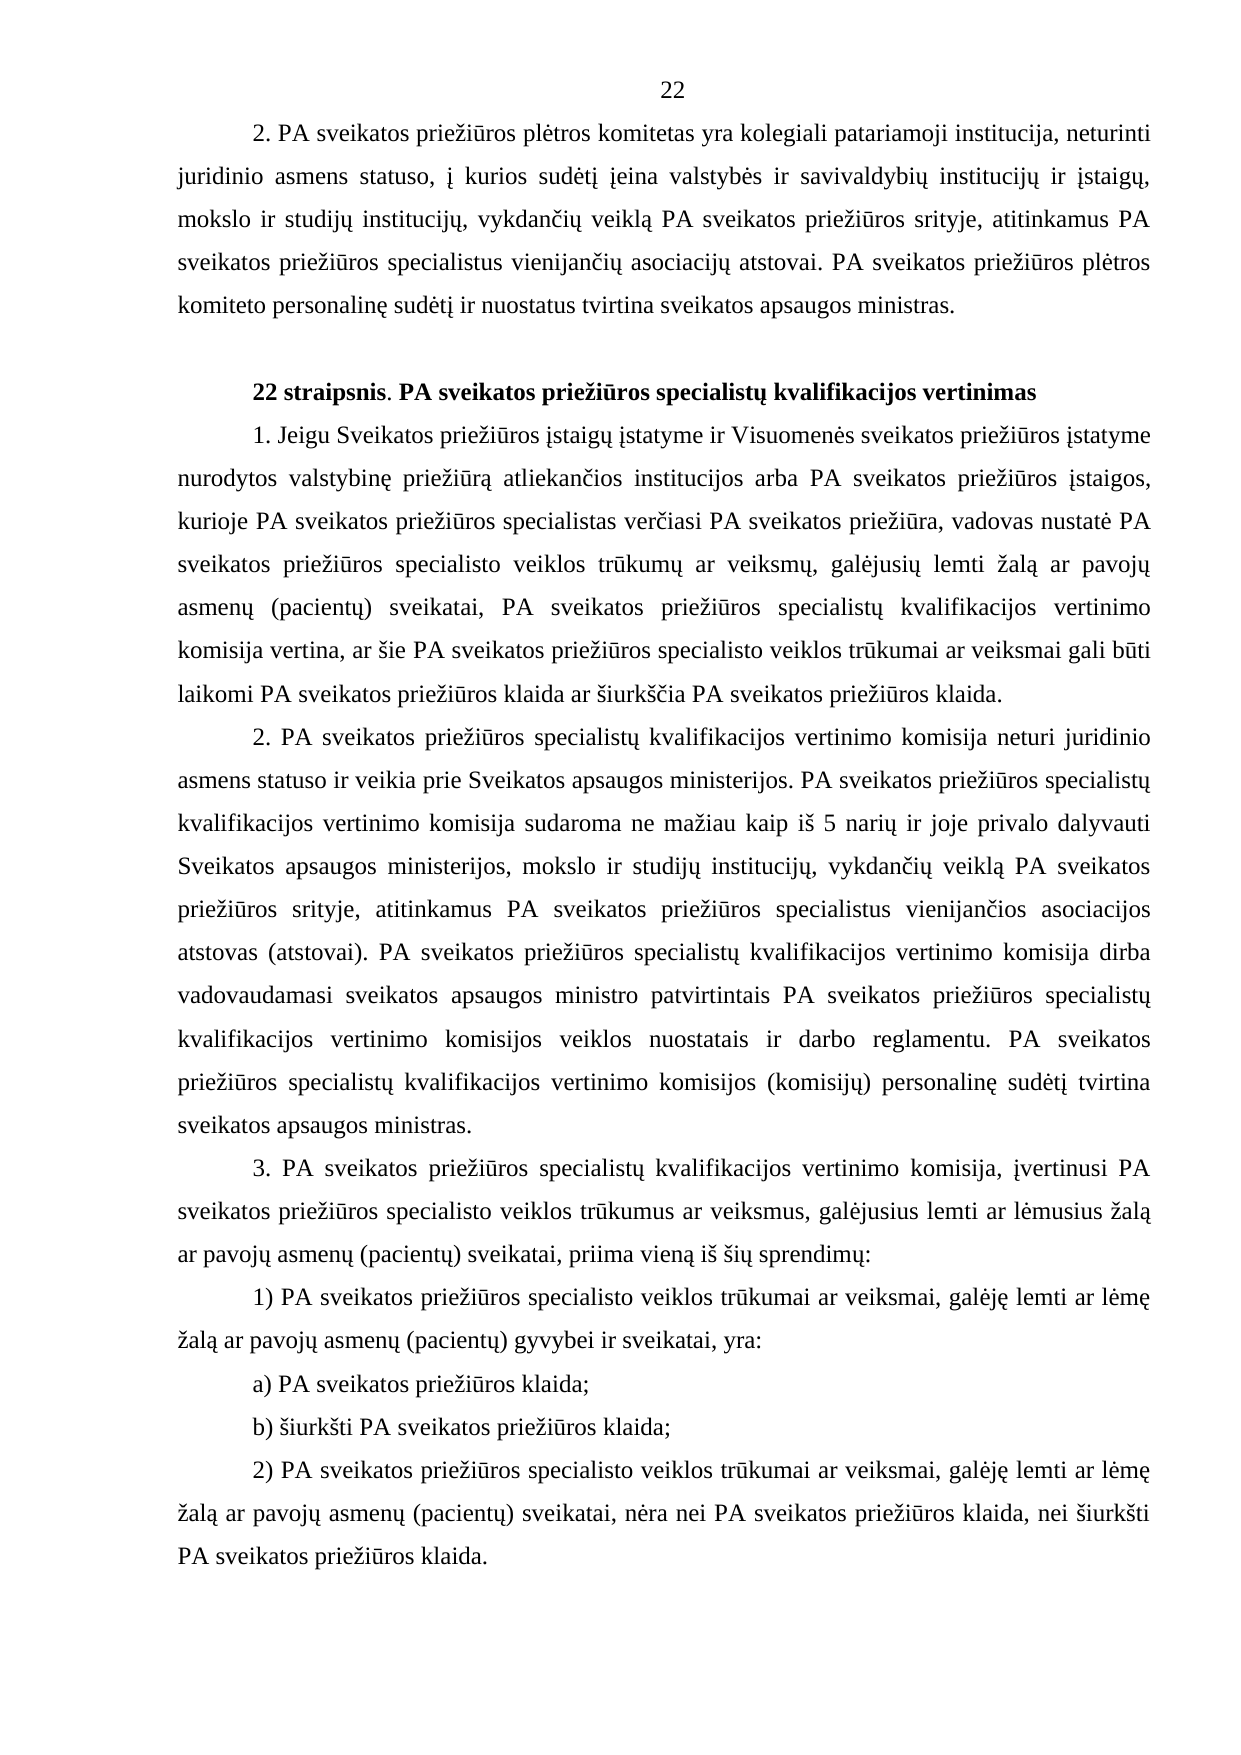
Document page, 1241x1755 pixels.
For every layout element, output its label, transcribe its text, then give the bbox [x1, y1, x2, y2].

text b) šiurkšti PA sveikatos priežiūros klaida; [177, 1412, 1152, 1441]
text 1) PA sveikatos priežiūros specialisto veiklos trūkumai ar veiksmai, galėję lemti ar lėmę žalą ar pavojų asmenų (pacientų) gyvybei ir sveikatai, yra: [177, 1282, 1152, 1354]
text 22 straipsnis. PA sveikatos priežiūros specialistų kvalifikacijos vertinimas [177, 377, 1152, 406]
text 2. PA sveikatos priežiūros plėtros komitetas yra kolegiali patariamoji institucija, neturinti juridinio asmens statuso, į kurios sudėtį įeina valstybės ir savivaldybių institucijų ir įstaigų, mokslo ir studijų institucijų, vykdančių veiklą PA sveikatos priežiūros srityje, atitinkamus PA sveikatos priežiūros specialistus vienijančių asociacijų atstovai. PA sveikatos priežiūros plėtros komiteto personalinę sudėtį ir nuostatus tvirtina sveikatos apsaugos ministras. [177, 118, 1152, 319]
text 2. PA sveikatos priežiūros specialistų kvalifikacijos vertinimo komisija neturi juridinio asmens statuso ir veikia prie Sveikatos apsaugos ministerijos. PA sveikatos priežiūros specialistų kvalifikacijos vertinimo komisija sudaroma ne mažiau kaip iš 5 narių ir joje privalo dalyvauti Sveikatos apsaugos ministerijos, mokslo ir studijų institucijų, vykdančių veiklą PA sveikatos priežiūros srityje, atitinkamus PA sveikatos priežiūros specialistus vienijančios asociacijos atstovas (atstovai). PA sveikatos priežiūros specialistų kvalifikacijos vertinimo komisija dirba vadovaudamasi sveikatos apsaugos ministro patvirtintais PA sveikatos priežiūros specialistų kvalifikacijos vertinimo komisijos veiklos nuostatais ir darbo reglamentu. PA sveikatos priežiūros specialistų kvalifikacijos vertinimo komisijos (komisijų) personalinę sudėtį tvirtina sveikatos apsaugos ministras. [177, 722, 1152, 1139]
text 2) PA sveikatos priežiūros specialisto veiklos trūkumai ar veiksmai, galėję lemti ar lėmę žalą ar pavojų asmenų (pacientų) sveikatai, nėra nei PA sveikatos priežiūros klaida, nei šiurkšti PA sveikatos priežiūros klaida. [177, 1455, 1152, 1570]
text 1. Jeigu Sveikatos priežiūros įstaigų įstatyme ir Visuomenės sveikatos priežiūros įstatyme nurodytos valstybinę priežiūrą atliekančios institucijos arba PA sveikatos priežiūros įstaigos, kurioje PA sveikatos priežiūros specialistas verčiasi PA sveikatos priežiūra, vadovas nustatė PA sveikatos priežiūros specialisto veiklos trūkumų ar veiksmų, galėjusių lemti žalą ar pavojų asmenų (pacientų) sveikatai, PA sveikatos priežiūros specialistų kvalifikacijos vertinimo komisija vertina, ar šie PA sveikatos priežiūros specialisto veiklos trūkumai ar veiksmai gali būti laikomi PA sveikatos priežiūros klaida ar šiurkščia PA sveikatos priežiūros klaida. [177, 420, 1152, 707]
text a) PA sveikatos priežiūros klaida; [177, 1369, 1152, 1397]
text 3. PA sveikatos priežiūros specialistų kvalifikacijos vertinimo komisija, įvertinusi PA sveikatos priežiūros specialisto veiklos trūkumus ar veiksmus, galėjusius lemti ar lėmusius žalą ar pavojų asmenų (pacientų) sveikatai, priima vieną iš šių sprendimų: [177, 1153, 1152, 1268]
